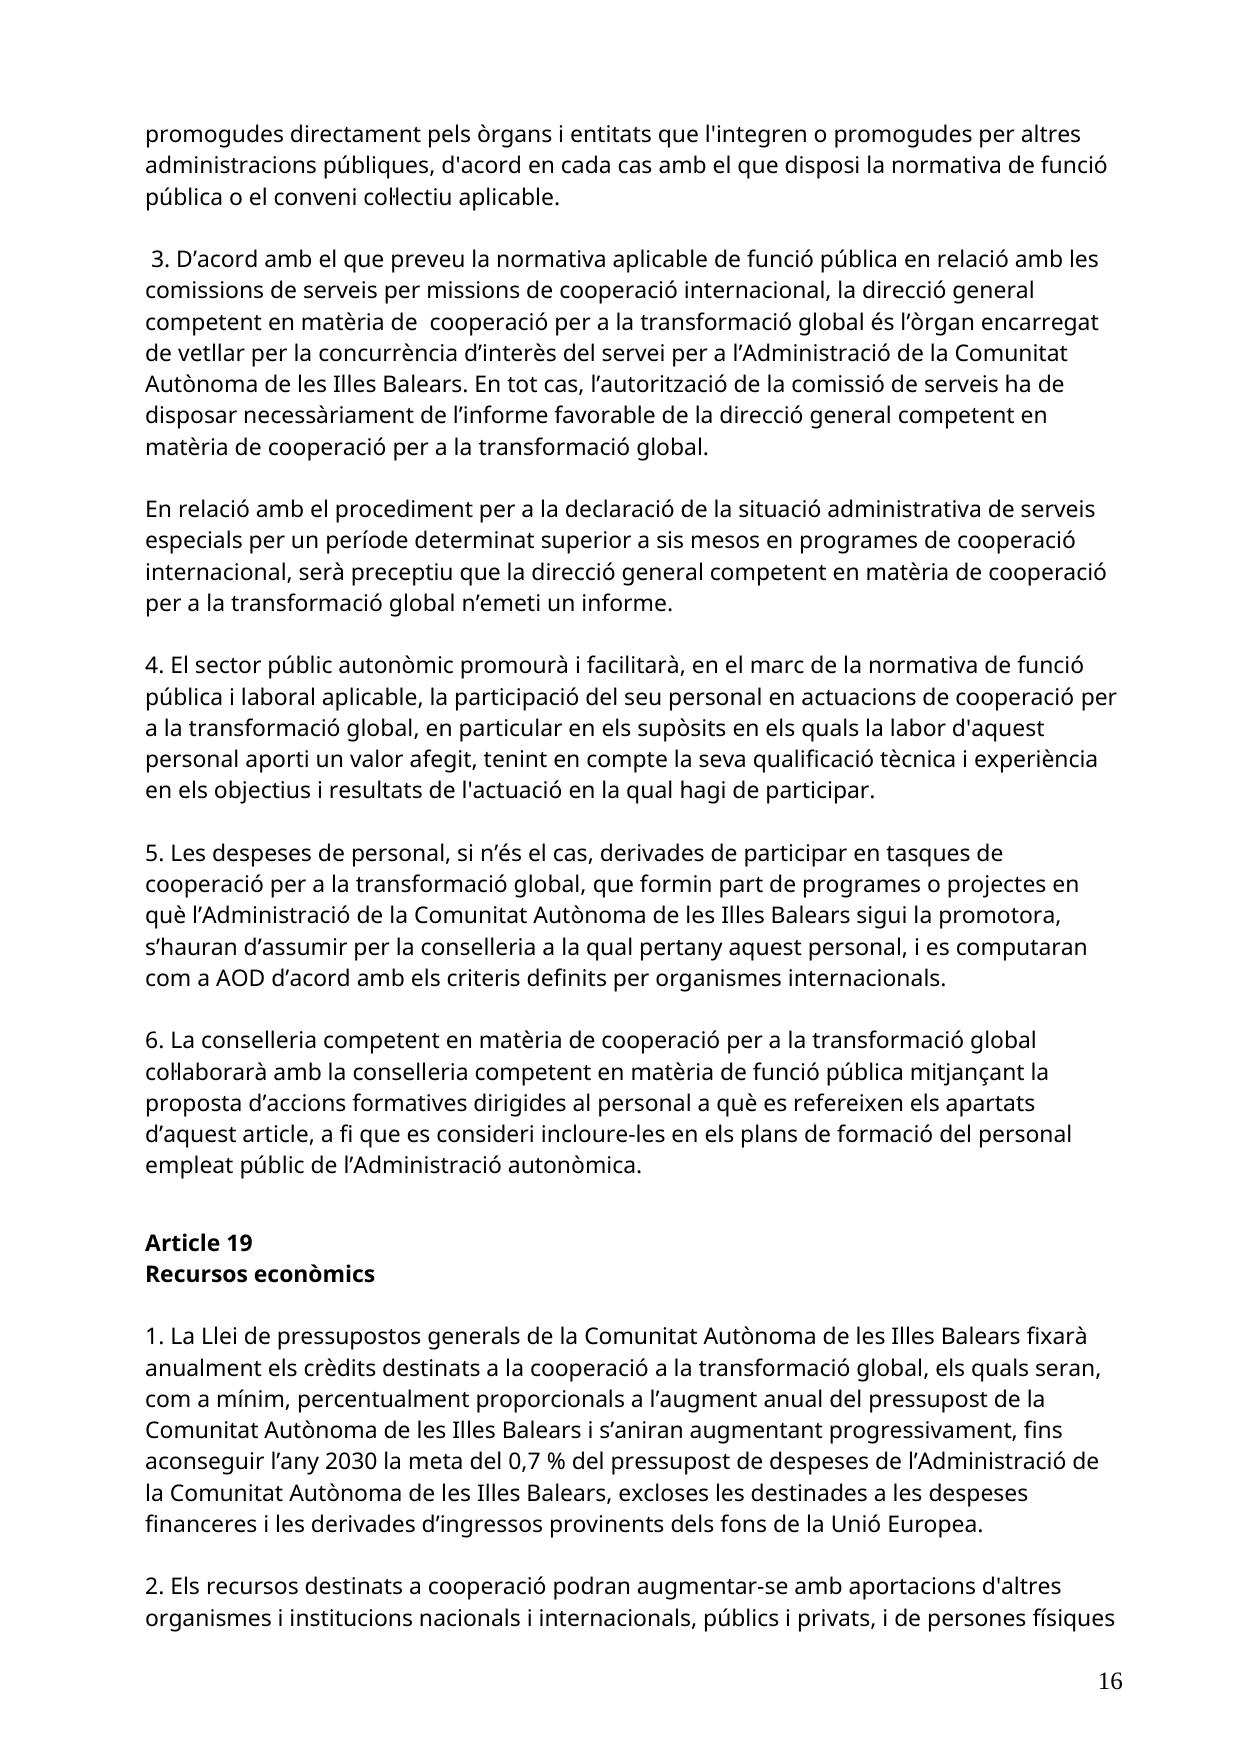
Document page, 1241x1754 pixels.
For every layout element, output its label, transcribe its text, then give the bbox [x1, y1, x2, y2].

list En relació amb el procediment per a la declaració de la situació administrativa de serveis especials per un període determinat superior a sis mesos en programes de cooperació internacional, serà preceptiu que la direcció general competent en matèria de cooperació per a la transformació global n’emeti un informe. [145, 493, 1122, 618]
list 4. El sector públic autonòmic promourà i facilitarà, en el marc de la normativa de funció pública i laboral aplicable, la participació del seu personal en actuacions de cooperació per a la transformació global, en particular en els supòsits en els quals la labor d'aquest personal aporti un valor afegit, tenint en compte la seva qualificació tècnica i experiència en els objectius i resultats de l'actuació en la qual hagi de participar. [145, 649, 1122, 806]
text Recursos econòmics [145, 1258, 1122, 1289]
list 3. D’acord amb el que preveu la normativa aplicable de funció pública en relació amb les comissions de serveis per missions de cooperació internacional, la direcció general competent en matèria de cooperació per a la transformació global és l’òrgan encarregat de vetllar per la concurrència d’interès del servei per a l’Administració de la Comunitat Autònoma de les Illes Balears. En tot cas, l’autorització de la comissió de serveis ha de disposar necessàriament de l’informe favorable de la direcció general competent en matèria de cooperació per a la transformació global. [145, 243, 1122, 462]
list 6. La conselleria competent en matèria de cooperació per a la transformació global col·laborarà amb la conselleria competent en matèria de funció pública mitjançant la proposta d’accions formatives dirigides al personal a què es refereixen els apartats d’aquest article, a fi que es consideri incloure-les en els plans de formació del personal empleat públic de l’Administració autonòmica. [145, 1024, 1122, 1181]
list 5. Les despeses de personal, si n’és el cas, derivades de participar en tasques de cooperació per a la transformació global, que formin part de programes o projectes en què l’Administració de la Comunitat Autònoma de les Illes Balears sigui la promotora, s’hauran d’assumir per la conselleria a la qual pertany aquest personal, i es computaran com a AOD d’acord amb els criteris definits per organismes internacionals. [145, 837, 1122, 993]
list promogudes directament pels òrgans i entitats que l'integren o promogudes per altres administracions públiques, d'acord en cada cas amb el que disposi la normativa de funció pública o el conveni col·lectiu aplicable. [145, 118, 1122, 212]
text 1. La Llei de pressupostos generals de la Comunitat Autònoma de les Illes Balears fixarà anualment els crèdits destinats a la cooperació a la transformació global, els quals seran, com a mínim, percentualment proporcionals a l’augment anual del pressupost de la Comunitat Autònoma de les Illes Balears i s’aniran augmentant progressivament, fins aconseguir l’any 2030 la meta del 0,7 % del pressupost de despeses de l’Administració de la Comunitat Autònoma de les Illes Balears, excloses les destinades a les despeses financeres i les derivades d’ingressos provinents dels fons de la Unió Europea. [145, 1320, 1122, 1539]
text Article 19 [145, 1226, 1122, 1258]
text 2. Els recursos destinats a cooperació podran augmentar-se amb aportacions d'altres organismes i institucions nacionals i internacionals, públics i privats, i de persones físiques [145, 1570, 1122, 1633]
